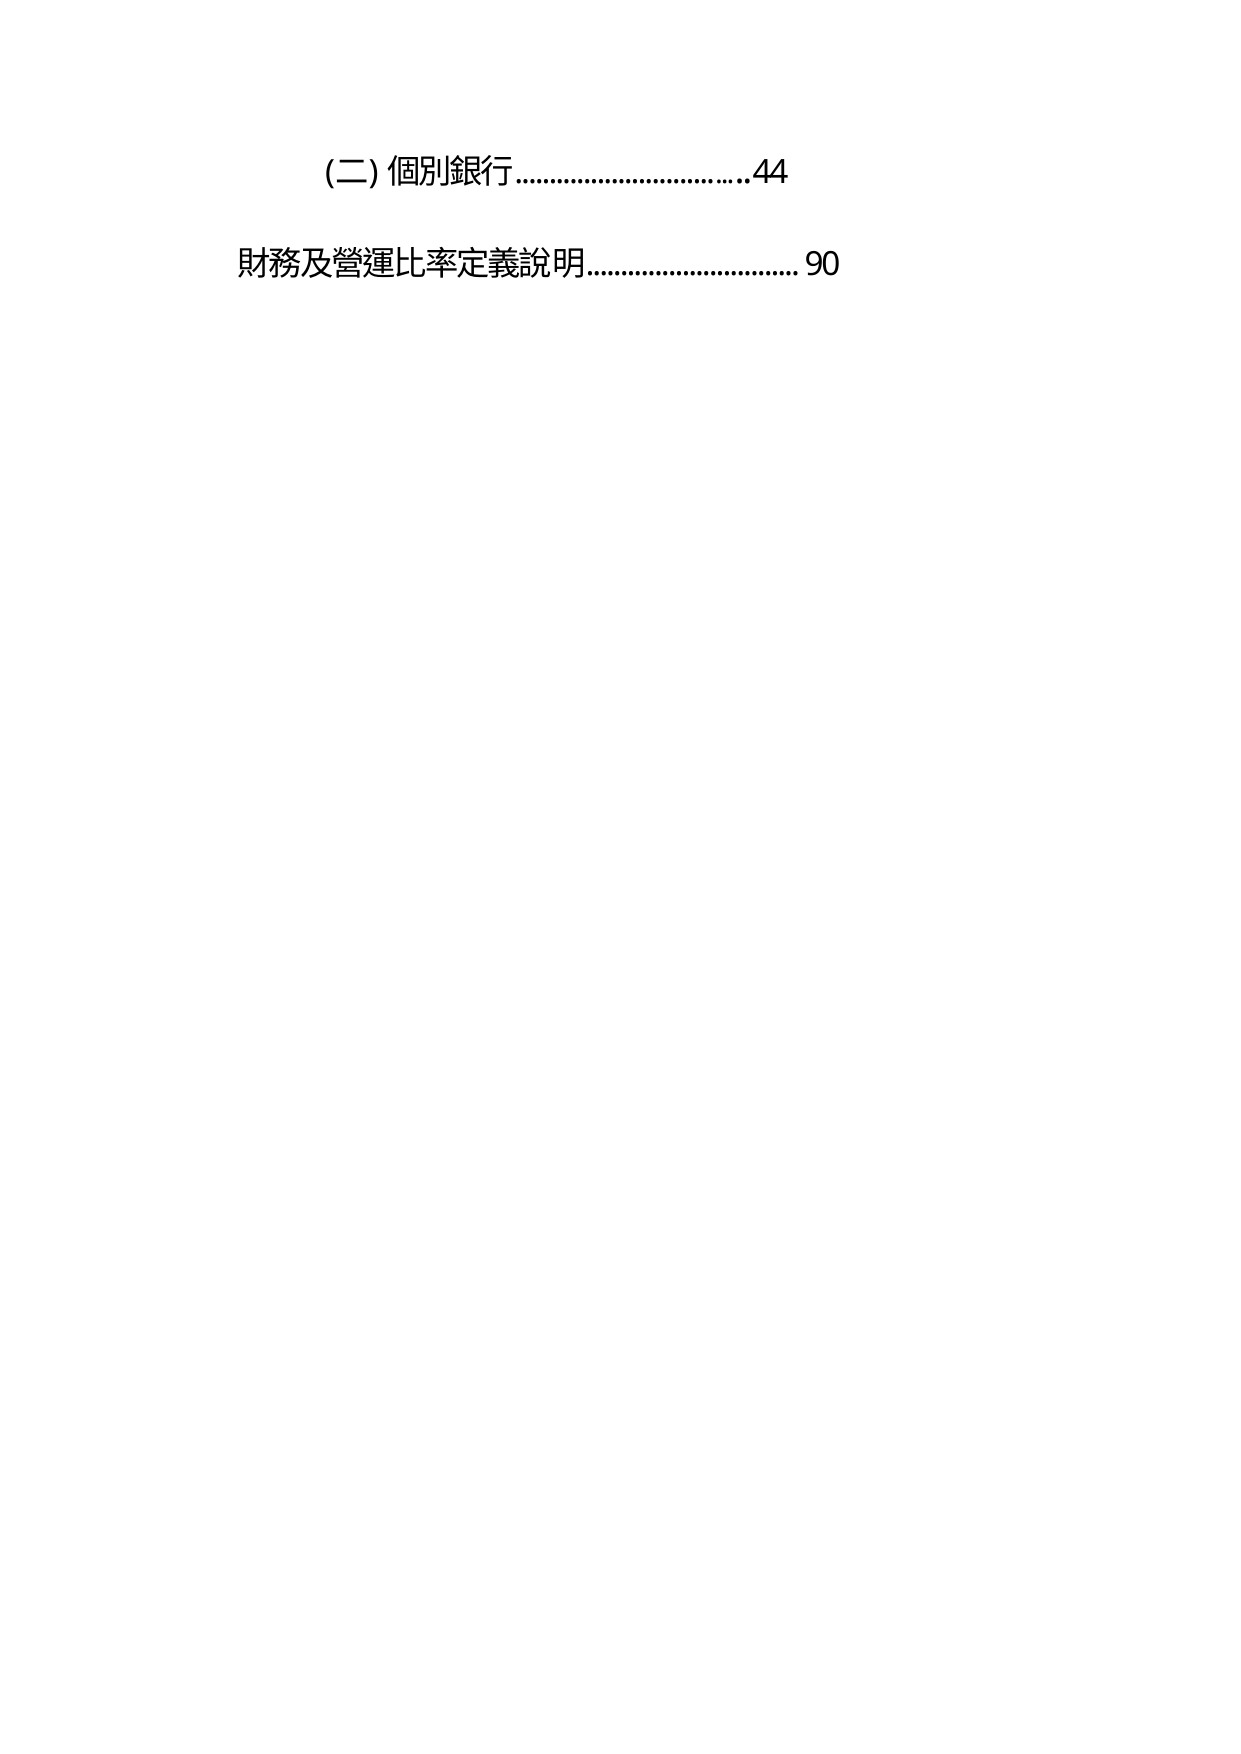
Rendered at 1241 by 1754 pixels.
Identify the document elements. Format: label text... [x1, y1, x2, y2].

text (二) 個別銀行..................................44 [325, 150, 1062, 192]
text 財務及營運比率定義說明............................... 90 [237, 242, 1050, 283]
